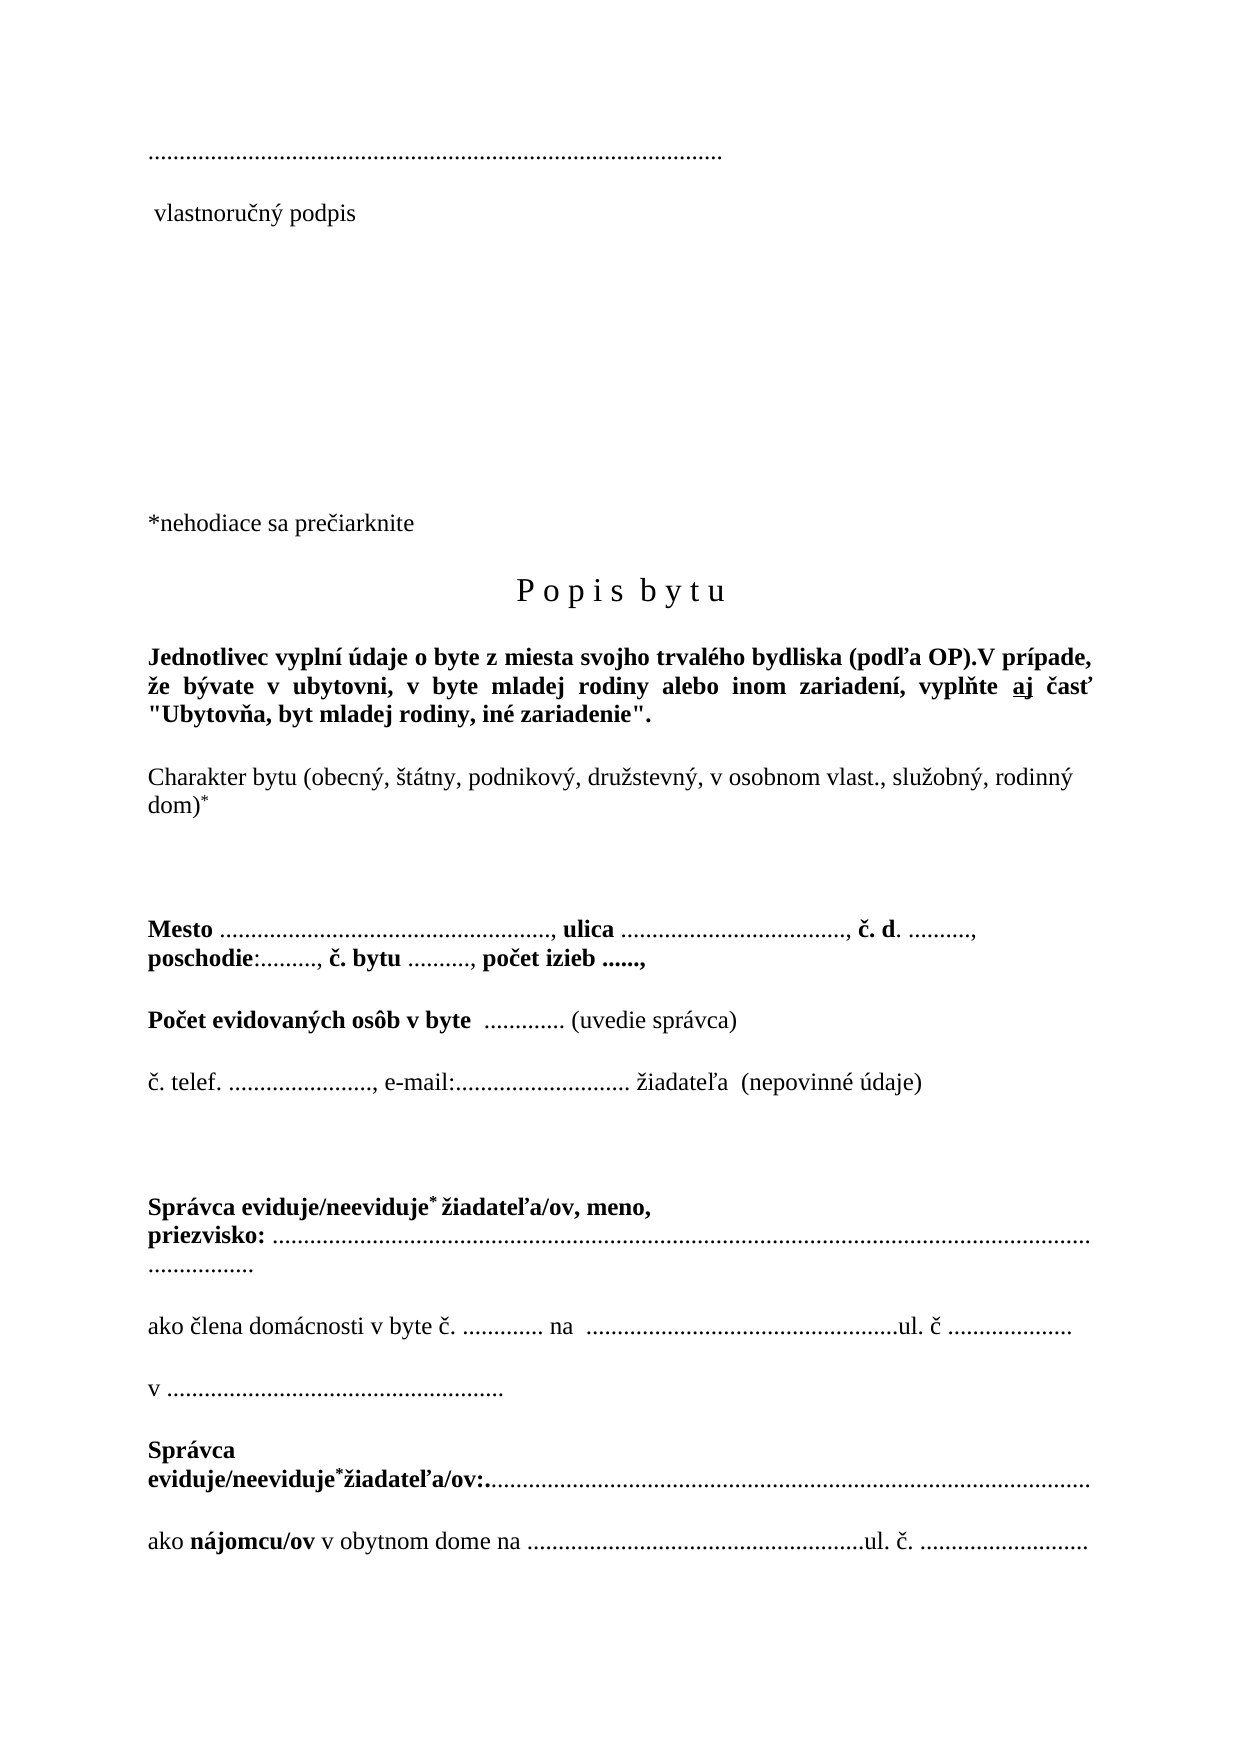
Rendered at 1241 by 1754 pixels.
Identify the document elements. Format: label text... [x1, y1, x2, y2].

text *nehodiace sa prečiarknite [148, 508, 1093, 537]
text č. telef. ......................., e-mail:............................ žiadateľa (nepovinné údaje) [148, 1067, 1093, 1096]
text ako nájomcu/ov v obytnom dome na ......................................................ul. č. ........................... [148, 1526, 1093, 1555]
text v ...................................................... [148, 1373, 1093, 1402]
text ............................................................................................ [148, 136, 1093, 164]
text Počet evidovaných osôb v byte ............. (uvedie správca) [148, 1005, 1093, 1034]
text Charakter bytu (obecný, štátny, podnikový, družstevný, v osobnom vlast., služobný, rodinný dom)* [148, 762, 1093, 819]
text ako člena domácnosti v byte č. ............. na ..................................................ul. č .................... [148, 1311, 1078, 1340]
text Správca eviduje/neeviduje* žiadateľa/ov, meno, priezvisko: .................................................................................................................................................... [148, 1192, 1093, 1278]
text vlastnoručný podpis [148, 198, 1093, 227]
subtitle P o p i s b y t u [148, 570, 1093, 609]
text Mesto ....................................................., ulica ...................................., č. d. .........., poschodie:........., č. bytu .........., počet izieb ......, [148, 914, 1093, 972]
text Jednotlivec vyplní údaje o byte z miesta svojho trvalého bydliska (podľa OP).V prípade, že bývate v ubytovni, v byte mladej rodiny alebo inom zariadení, vyplňte aj časť "Ubytovňa, byt mladej rodiny, iné zariadenie". [148, 642, 1093, 728]
text Správca eviduje/neeviduje*žiadateľa/ov:................................................................................................. [148, 1435, 1093, 1493]
